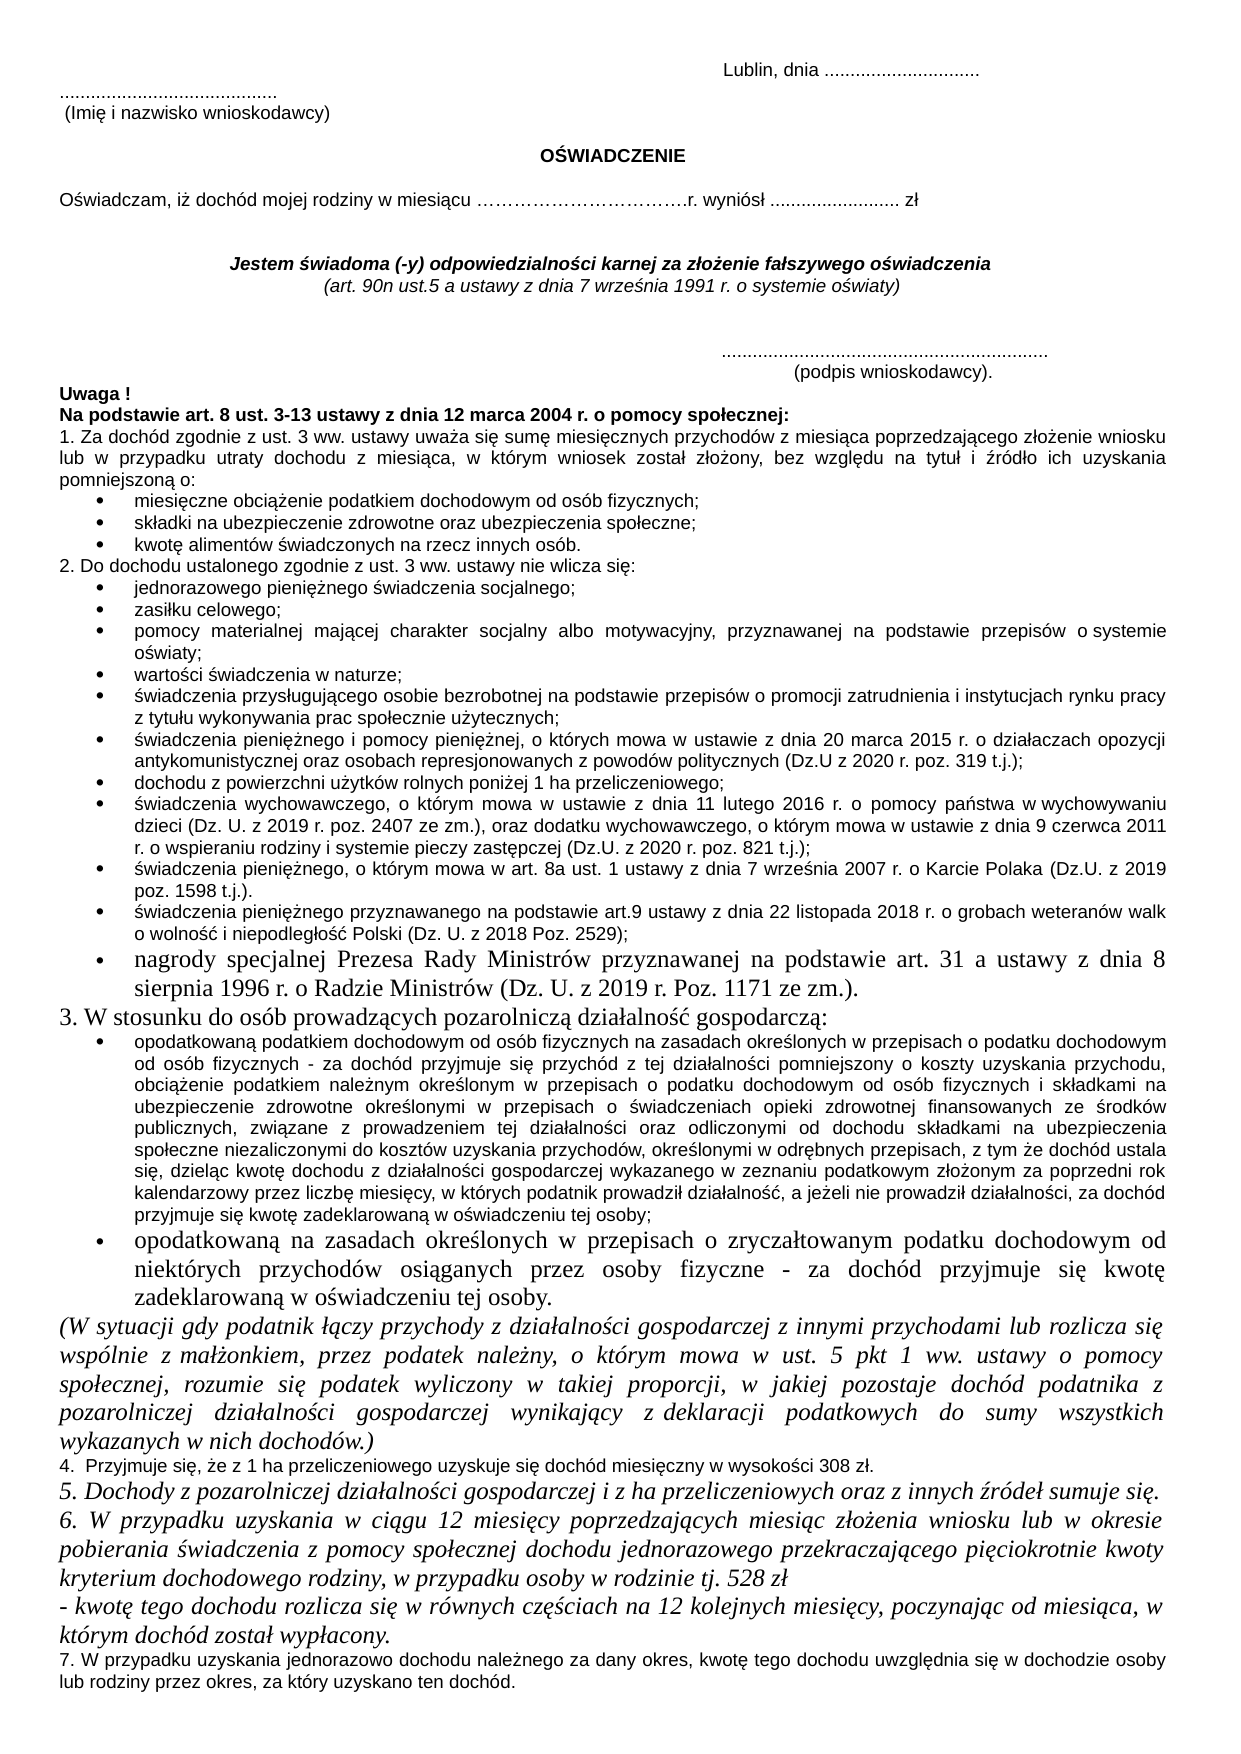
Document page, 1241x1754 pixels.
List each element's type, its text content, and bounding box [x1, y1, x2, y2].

text (W sytuacji gdy podatnik łączy przychody z działalności gospodarczej z innymi przychodami lub rozlicza się wspólnie z małżonkiem, przez podatek należny, o którym mowa w ust. 5 pkt 1 ww. ustawy o pomocy społecznej, rozumie się podatek wyliczony w takiej proporcji, w jakiej pozostaje dochód podatnika z pozarolniczej działalności gospodarczej wynikający z deklaracji podatkowych do sumy wszystkich wykazanych w nich dochodów.) [59, 1311, 1167, 1455]
list kwotę alimentów świadczonych na rzecz innych osób. [97, 534, 1167, 555]
text ............................................................... [59, 339, 1167, 361]
text Jestem świadoma (-y) odpowiedzialności karnej za złożenie fałszywego oświadczenia (art. 90n ust.5 a ustawy z dnia 7 września 1991 r. o systemie oświaty) [59, 253, 1167, 296]
list jednorazowego pieniężnego świadczenia socjalnego; [97, 577, 1167, 598]
text (podpis wnioskodawcy). [59, 361, 1167, 382]
text (Imię i nazwisko wnioskodawcy) [59, 102, 1167, 124]
list świadczenia pieniężnego przyznawanego na podstawie art.9 ustawy z dnia 22 listopada 2018 r. o grobach weteranów walk o wolność i niepodległość Polski (Dz. U. z 2018 Poz. 2529); [97, 901, 1167, 944]
list świadczenia pieniężnego i pomocy pieniężnej, o których mowa w ustawie z dnia 20 marca 2015 r. o działaczach opozycji antykomunistycznej oraz osobach represjonowanych z powodów politycznych (Dz.U z 2020 r. poz. 319 t.j.); [97, 728, 1167, 772]
text - kwotę tego dochodu rozlicza się w równych częściach na 12 kolejnych miesięcy, poczynając od miesiąca, w którym dochód został wypłacony. [59, 1591, 1167, 1649]
list świadczenia przysługującego osobie bezrobotnej na podstawie przepisów o promocji zatrudnienia i instytucjach rynku pracy z tytułu wykonywania prac społecznie użytecznych; [97, 685, 1167, 728]
text 6. W przypadku uzyskania w ciągu 12 miesięcy poprzedzających miesiąc złożenia wniosku lub w okresie pobierania świadczenia z pomocy społecznej dochodu jednorazowego przekraczającego pięciokrotnie kwoty kryterium dochodowego rodziny, w przypadku osoby w rodzinie tj. 528 zł [59, 1505, 1167, 1591]
list dochodu z powierzchni użytków rolnych poniżej 1 ha przeliczeniowego; [97, 772, 1167, 793]
text 2. Do dochodu ustalonego zgodnie z ust. 3 ww. ustawy nie wlicza się: [59, 555, 1167, 577]
list zasiłku celowego; [97, 598, 1167, 620]
text Uwaga ! [59, 382, 1167, 404]
text 3. W stosunku do osób prowadzących pozarolniczą działalność gospodarczą: [59, 1002, 1167, 1031]
list świadczenia pieniężnego, o którym mowa w art. 8a ust. 1 ustawy z dnia 7 września 2007 r. o Karcie Polaka (Dz.U. z 2019 poz. 1598 t.j.). [97, 858, 1167, 901]
text 7. W przypadku uzyskania jednorazowo dochodu należnego za dany okres, kwotę tego dochodu uwzględnia się w dochodzie osoby lub rodziny przez okres, za który uzyskano ten dochód. [59, 1649, 1167, 1692]
list składki na ubezpieczenie zdrowotne oraz ubezpieczenia społeczne; [97, 512, 1167, 534]
list opodatkowaną podatkiem dochodowym od osób fizycznych na zasadach określonych w przepisach o podatku dochodowym od osób fizycznych - za dochód przyjmuje się przychód z tej działalności pomniejszony o koszty uzyskania przychodu, obciążenie podatkiem należnym określonym w przepisach o podatku dochodowym od osób fizycznych i składkami na ubezpieczenie zdrowotne określonymi w przepisach o świadczeniach opieki zdrowotnej finansowanych ze środków publicznych, związane z prowadzeniem tej działalności oraz odliczonymi od dochodu składkami na ubezpieczenia społeczne niezaliczonymi do kosztów uzyskania przychodów, określonymi w odrębnych przepisach, z tym że dochód ustala się, dzieląc kwotę dochodu z działalności gospodarczej wykazanego w zeznaniu podatkowym złożonym za poprzedni rok kalendarzowy przez liczbę miesięcy, w których podatnik prowadził działalność, a jeżeli nie prowadził działalności, za dochód przyjmuje się kwotę zadeklarowaną w oświadczeniu tej osoby; [97, 1031, 1167, 1225]
text OŚWIADCZENIE [59, 145, 1167, 167]
text 1. Za dochód zgodnie z ust. 3 ww. ustawy uważa się sumę miesięcznych przychodów z miesiąca poprzedzającego złożenie wniosku lub w przypadku utraty dochodu z miesiąca, w którym wniosek został złożony, bez względu na tytuł i źródło ich uzyskania pomniejszoną o: [59, 426, 1167, 490]
list nagrody specjalnej Prezesa Rady Ministrów przyznawanej na podstawie art. 31 a ustawy z dnia 8 sierpnia 1996 r. o Radzie Ministrów (Dz. U. z 2019 r. Poz. 1171 ze zm.). [97, 944, 1167, 1002]
list pomocy materialnej mającej charakter socjalny albo motywacyjny, przyznawanej na podstawie przepisów o systemie oświaty; [97, 620, 1167, 663]
text .......................................... [59, 81, 1167, 102]
text 4. Przyjmuje się, że z 1 ha przeliczeniowego uzyskuje się dochód miesięczny w wysokości 308 zł. [59, 1455, 1167, 1476]
text 5. Dochody z pozarolniczej działalności gospodarczej i z ha przeliczeniowych oraz z innych źródeł sumuje się. [59, 1476, 1167, 1505]
text Oświadczam, iż dochód mojej rodziny w miesiącu …………………………….r. wyniósł ......................... zł [59, 188, 1167, 210]
text Na podstawie art. 8 ust. 3-13 ustawy z dnia 12 marca 2004 r. o pomocy społecznej: [59, 404, 1167, 426]
list miesięczne obciążenie podatkiem dochodowym od osób fizycznych; [97, 490, 1167, 512]
text Lublin, dnia .............................. [649, 59, 1167, 81]
list świadczenia wychowawczego, o którym mowa w ustawie z dnia 11 lutego 2016 r. o pomocy państwa w wychowywaniu dzieci (Dz. U. z 2019 r. poz. 2407 ze zm.), oraz dodatku wychowawczego, o którym mowa w ustawie z dnia 9 czerwca 2011 r. o wspieraniu rodziny i systemie pieczy zastępczej (Dz.U. z 2020 r. poz. 821 t.j.); [97, 793, 1167, 858]
list wartości świadczenia w naturze; [97, 663, 1167, 685]
list opodatkowaną na zasadach określonych w przepisach o zryczałtowanym podatku dochodowym od niektórych przychodów osiąganych przez osoby fizyczne - za dochód przyjmuje się kwotę zadeklarowaną w oświadczeniu tej osoby. [97, 1225, 1167, 1311]
